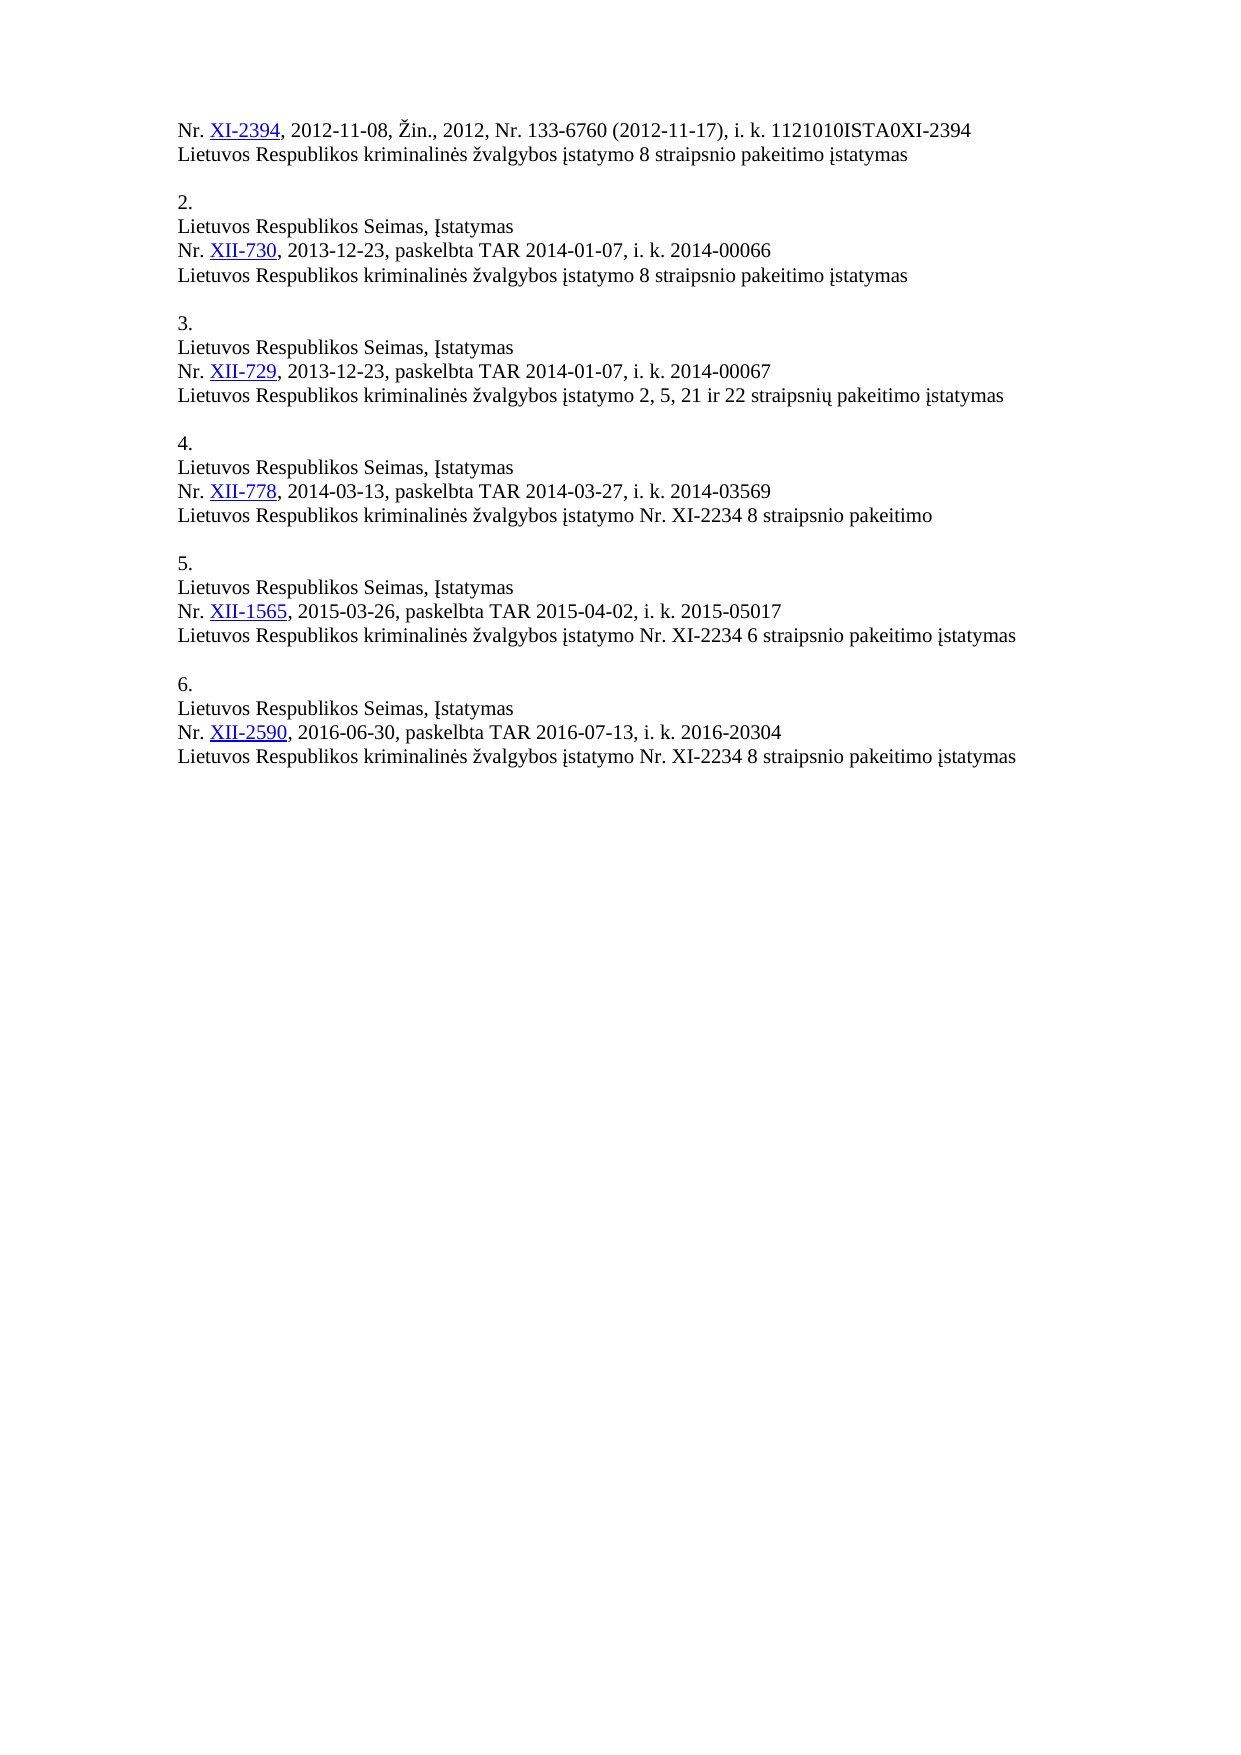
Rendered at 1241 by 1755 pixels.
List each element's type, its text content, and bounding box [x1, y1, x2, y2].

text 3. [177, 311, 1122, 335]
text Lietuvos Respublikos Seimas, Įstatymas [177, 214, 1122, 238]
text 5. [177, 551, 1122, 575]
text Nr. XII-778, 2014-03-13, paskelbta TAR 2014-03-27, i. k. 2014-03569 [177, 479, 1122, 503]
text Lietuvos Respublikos kriminalinės žvalgybos įstatymo Nr. XI-2234 8 straipsnio pakeitimo įstatymas [177, 744, 1122, 768]
text Lietuvos Respublikos kriminalinės žvalgybos įstatymo Nr. XI-2234 6 straipsnio pakeitimo įstatymas [177, 623, 1122, 647]
text 2. [177, 190, 1122, 214]
text Lietuvos Respublikos Seimas, Įstatymas [177, 335, 1122, 359]
text Nr. XII-730, 2013-12-23, paskelbta TAR 2014-01-07, i. k. 2014-00066 [177, 238, 1122, 262]
text 4. [177, 431, 1122, 455]
text Lietuvos Respublikos kriminalinės žvalgybos įstatymo Nr. XI-2234 8 straipsnio pakeitimo [177, 503, 1122, 527]
text Lietuvos Respublikos Seimas, Įstatymas [177, 455, 1122, 479]
text Lietuvos Respublikos kriminalinės žvalgybos įstatymo 8 straipsnio pakeitimo įstatymas [177, 142, 1122, 166]
text Lietuvos Respublikos Seimas, Įstatymas [177, 575, 1122, 599]
text Nr. XII-2590, 2016-06-30, paskelbta TAR 2016-07-13, i. k. 2016-20304 [177, 720, 1122, 744]
text Nr. XII-729, 2013-12-23, paskelbta TAR 2014-01-07, i. k. 2014-00067 [177, 359, 1122, 383]
text Lietuvos Respublikos kriminalinės žvalgybos įstatymo 2, 5, 21 ir 22 straipsnių pakeitimo įstatymas [177, 383, 1122, 407]
text 6. [177, 672, 1122, 696]
text Lietuvos Respublikos kriminalinės žvalgybos įstatymo 8 straipsnio pakeitimo įstatymas [177, 262, 1122, 287]
text Nr. XII-1565, 2015-03-26, paskelbta TAR 2015-04-02, i. k. 2015-05017 [177, 599, 1122, 623]
text Lietuvos Respublikos Seimas, Įstatymas [177, 696, 1122, 720]
text Nr. XI-2394, 2012-11-08, Žin., 2012, Nr. 133-6760 (2012-11-17), i. k. 1121010ISTA0XI-2394 [177, 118, 1122, 142]
